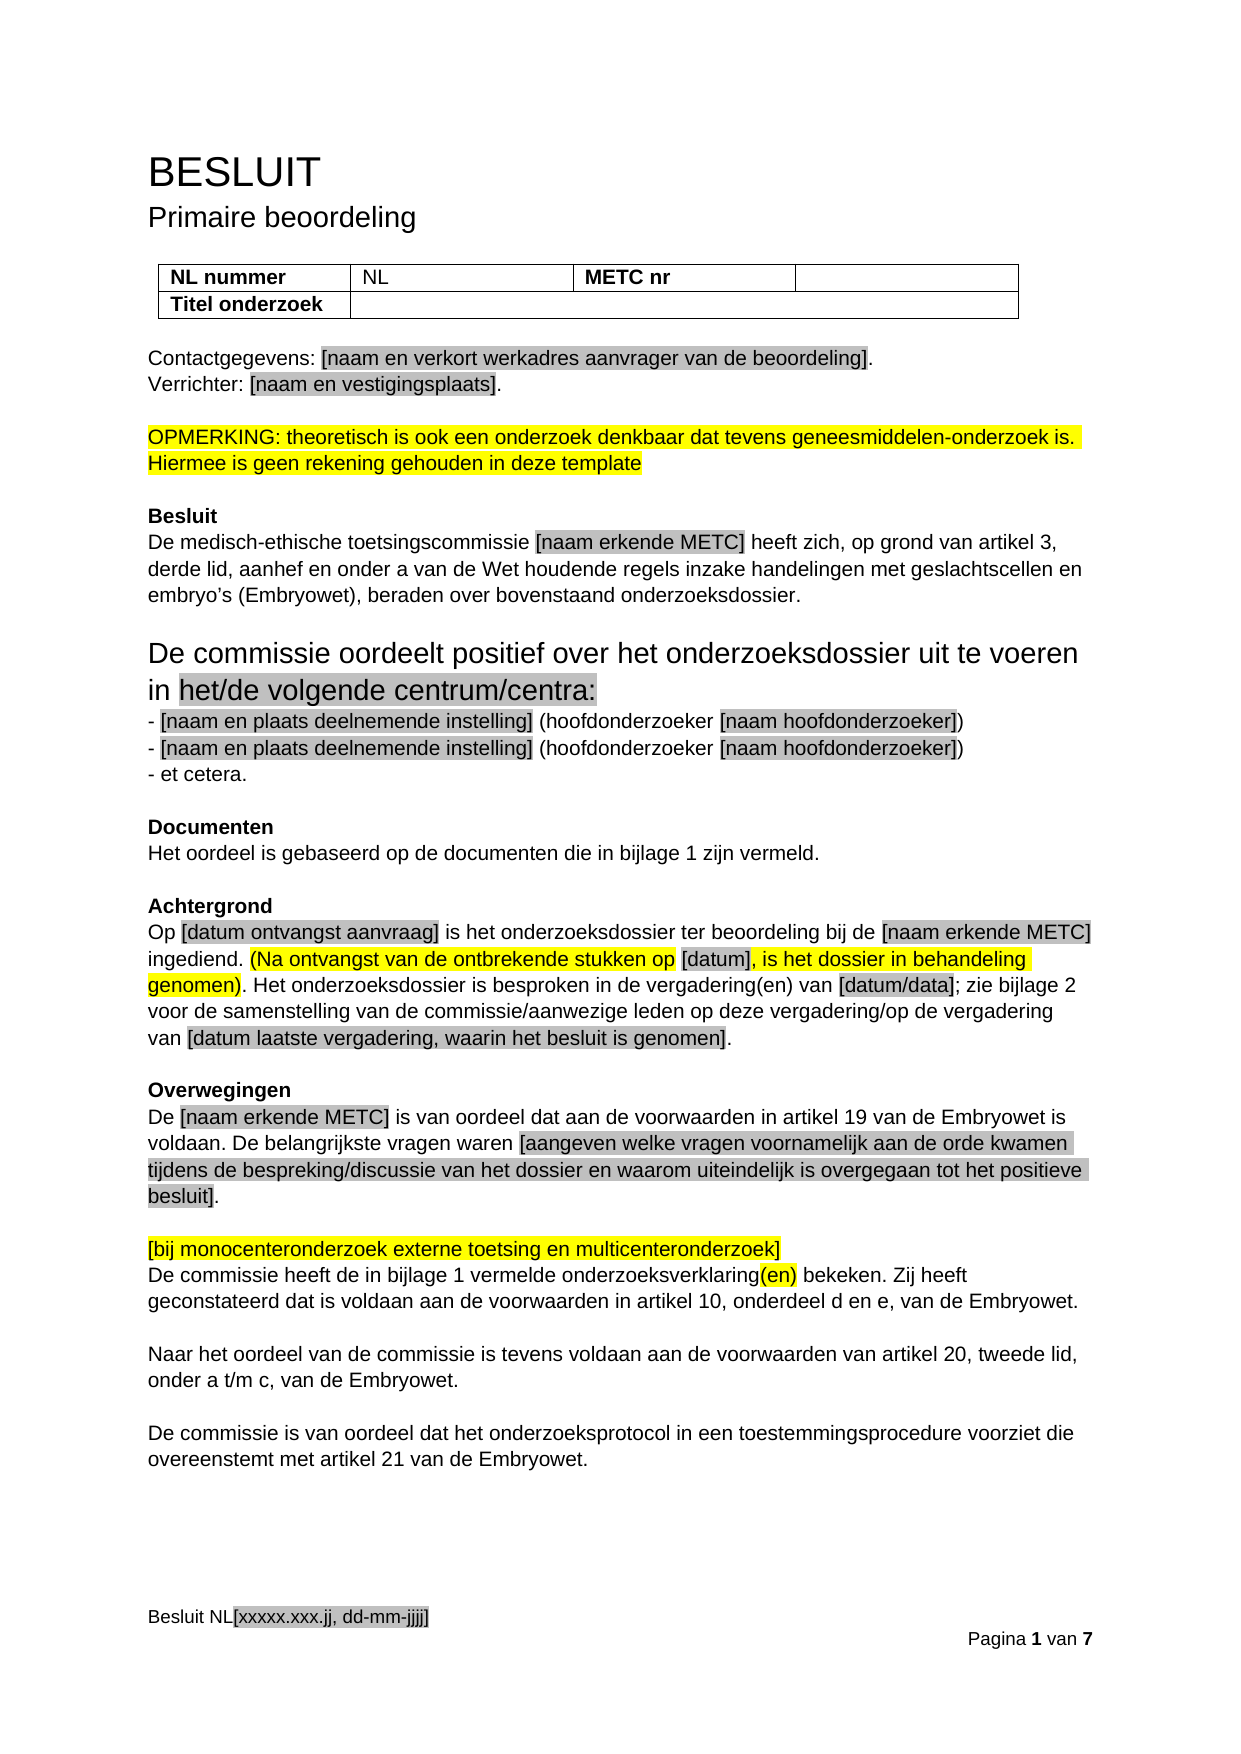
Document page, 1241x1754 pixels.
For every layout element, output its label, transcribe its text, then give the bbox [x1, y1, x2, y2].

text Naar het oordeel van de commissie is tevens voldaan aan de voorwaarden van artikel 20, tweede lid, onder a t/m c, van de Embryowet. [148, 1342, 1093, 1392]
text [bij monocenteronderzoek externe toetsing en multicenteronderzoek] [148, 1236, 1093, 1260]
text - et cetera. [148, 762, 1093, 786]
text OPMERKING: theoretisch is ook een onderzoek denkbaar dat tevens geneesmiddelen-onderzoek is. Hiermee is geen rekening gehouden in deze template [148, 425, 1093, 475]
text BESLUIT [148, 148, 1093, 196]
text - [naam en plaats deelnemende instelling] (hoofdonderzoeker [naam hoofdonderzoeker]) [148, 709, 1093, 733]
text De medisch-ethische toetsingscommissie [naam erkende METC] heeft zich, op grond van artikel 3, derde lid, aanhef en onder a van de Wet houdende regels inzake handelingen met geslachtscellen en embryo’s (Embryowet), beraden over bovenstaand onderzoeksdossier. [148, 530, 1093, 607]
text - [naam en plaats deelnemende instelling] (hoofdonderzoeker [naam hoofdonderzoeker]) [148, 736, 1093, 760]
text Overwegingen [148, 1078, 1093, 1102]
table_cell [351, 292, 1018, 318]
text Achtergrond [148, 894, 1093, 918]
text De commissie oordeelt positief over het onderzoeksdossier uit te voeren in het/de volgende centrum/centra: [148, 636, 1093, 706]
text De commissie heeft de in bijlage 1 vermelde onderzoeksverklaring(en) bekeken. Zij heeft geconstateerd dat is voldaan aan de voorwaarden in artikel 10, onderdeel d en e, van de Embryowet. [148, 1263, 1093, 1313]
text Het oordeel is gebaseerd op de documenten die in bijlage 1 zijn vermeld. [148, 841, 1093, 865]
text Primaire beoordeling [148, 200, 1093, 234]
table_cell Titel onderzoek [159, 292, 350, 318]
table_header METC nr [574, 265, 795, 291]
table_header NL [351, 265, 573, 291]
text De [naam erkende METC] is van oordeel dat aan de voorwaarden in artikel 19 van de Embryowet is voldaan. De belangrijkste vragen waren [aangeven welke vragen voornamelijk aan de orde kwamen tijdens de bespreking/discussie van het dossier en waarom uiteindelijk is overgegaan tot het positieve besluit]. [148, 1105, 1093, 1208]
text De commissie is van oordeel dat het onderzoeksprotocol in een toestemmingsprocedure voorziet die overeenstemt met artikel 21 van de Embryowet. [148, 1421, 1093, 1471]
table_header NL nummer [159, 265, 350, 291]
table_header [796, 265, 1018, 291]
text Besluit [148, 504, 1093, 528]
text Contactgegevens: [naam en verkort werkadres aanvrager van de beoordeling]. [148, 346, 1093, 370]
text Op [datum ontvangst aanvraag] is het onderzoeksdossier ter beoordeling bij de [naam erkende METC] ingediend. (Na ontvangst van de ontbrekende stukken op [datum], is het dossier in behandeling genomen). Het onderzoeksdossier is besproken in de vergadering(en) van [datum/data]; zie bijlage 2 voor de samenstelling van de commissie/aanwezige leden op deze vergadering/op de vergadering van [datum laatste vergadering, waarin het besluit is genomen]. [148, 920, 1093, 1049]
text Verrichter: [naam en vestigingsplaats]. [148, 372, 1093, 396]
text Documenten [148, 815, 1093, 839]
